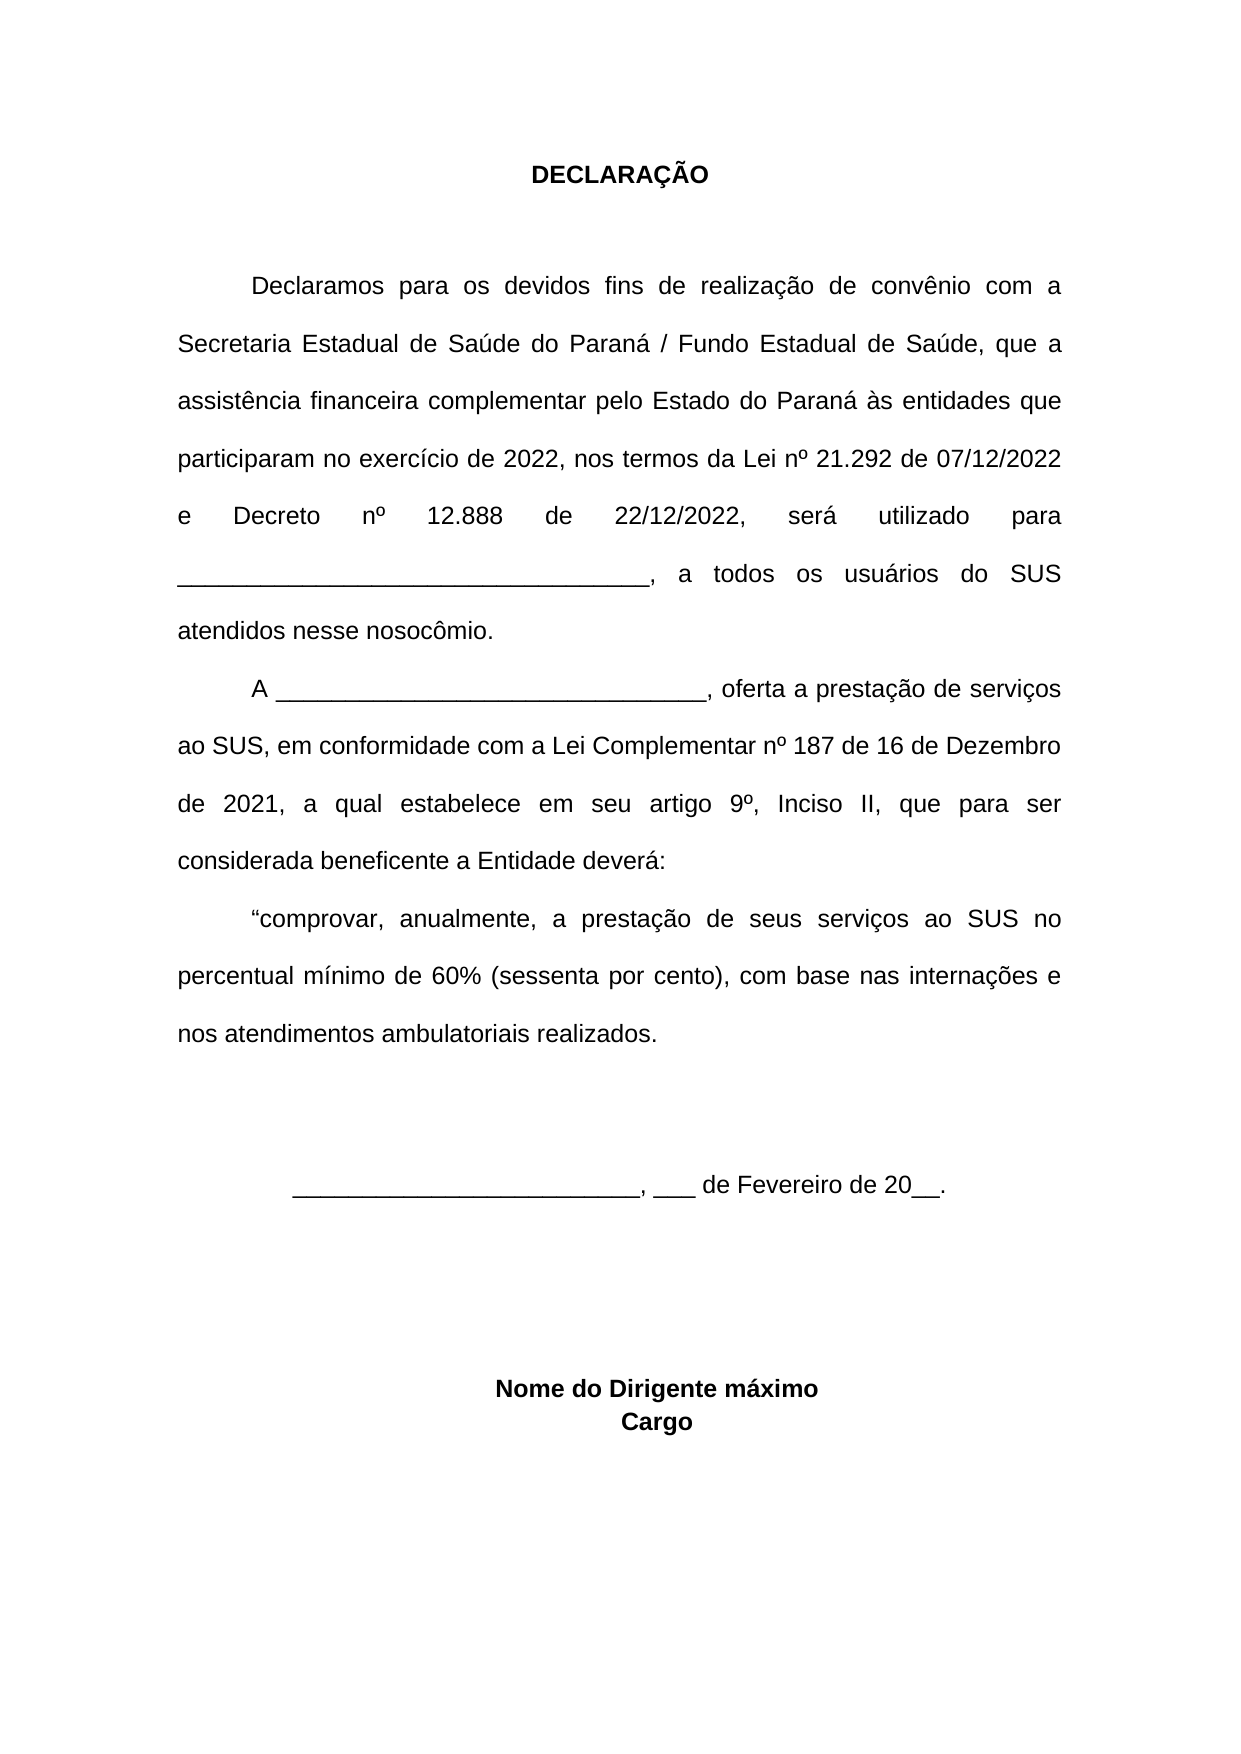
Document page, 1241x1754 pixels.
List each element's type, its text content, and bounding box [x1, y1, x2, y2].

text Nome do Dirigente máximo [177, 1374, 1063, 1402]
text Declaramos para os devidos fins de realização de convênio com a Secretaria Estadual de Saúde do Paraná / Fundo Estadual de Saúde, que a assistência financeira complementar pelo Estado do Paraná às entidades que participaram no exercício de 2022, nos termos da Lei nº 21.292 de 07/12/2022 e Decreto nº 12.888 de 22/12/2022, será utilizado para __________________________________, a todos os usuários do SUS atendidos nesse nosocômio. [177, 271, 1063, 645]
text DECLARAÇÃO [177, 160, 1063, 189]
text A _______________________________, oferta a prestação de serviços ao SUS, em conformidade com a Lei Complementar nº 187 de 16 de Dezembro de 2021, a qual estabelece em seu artigo 9º, Inciso II, que para ser considerada beneficente a Entidade deverá: [177, 674, 1063, 875]
text “comprovar, anualmente, a prestação de seus serviços ao SUS no percentual mínimo de 60% (sessenta por cento), com base nas internações e nos atendimentos ambulatoriais realizados. [177, 904, 1063, 1048]
text _________________________, ___ de Fevereiro de 20__. [177, 1170, 1063, 1198]
text Cargo [177, 1407, 1063, 1436]
